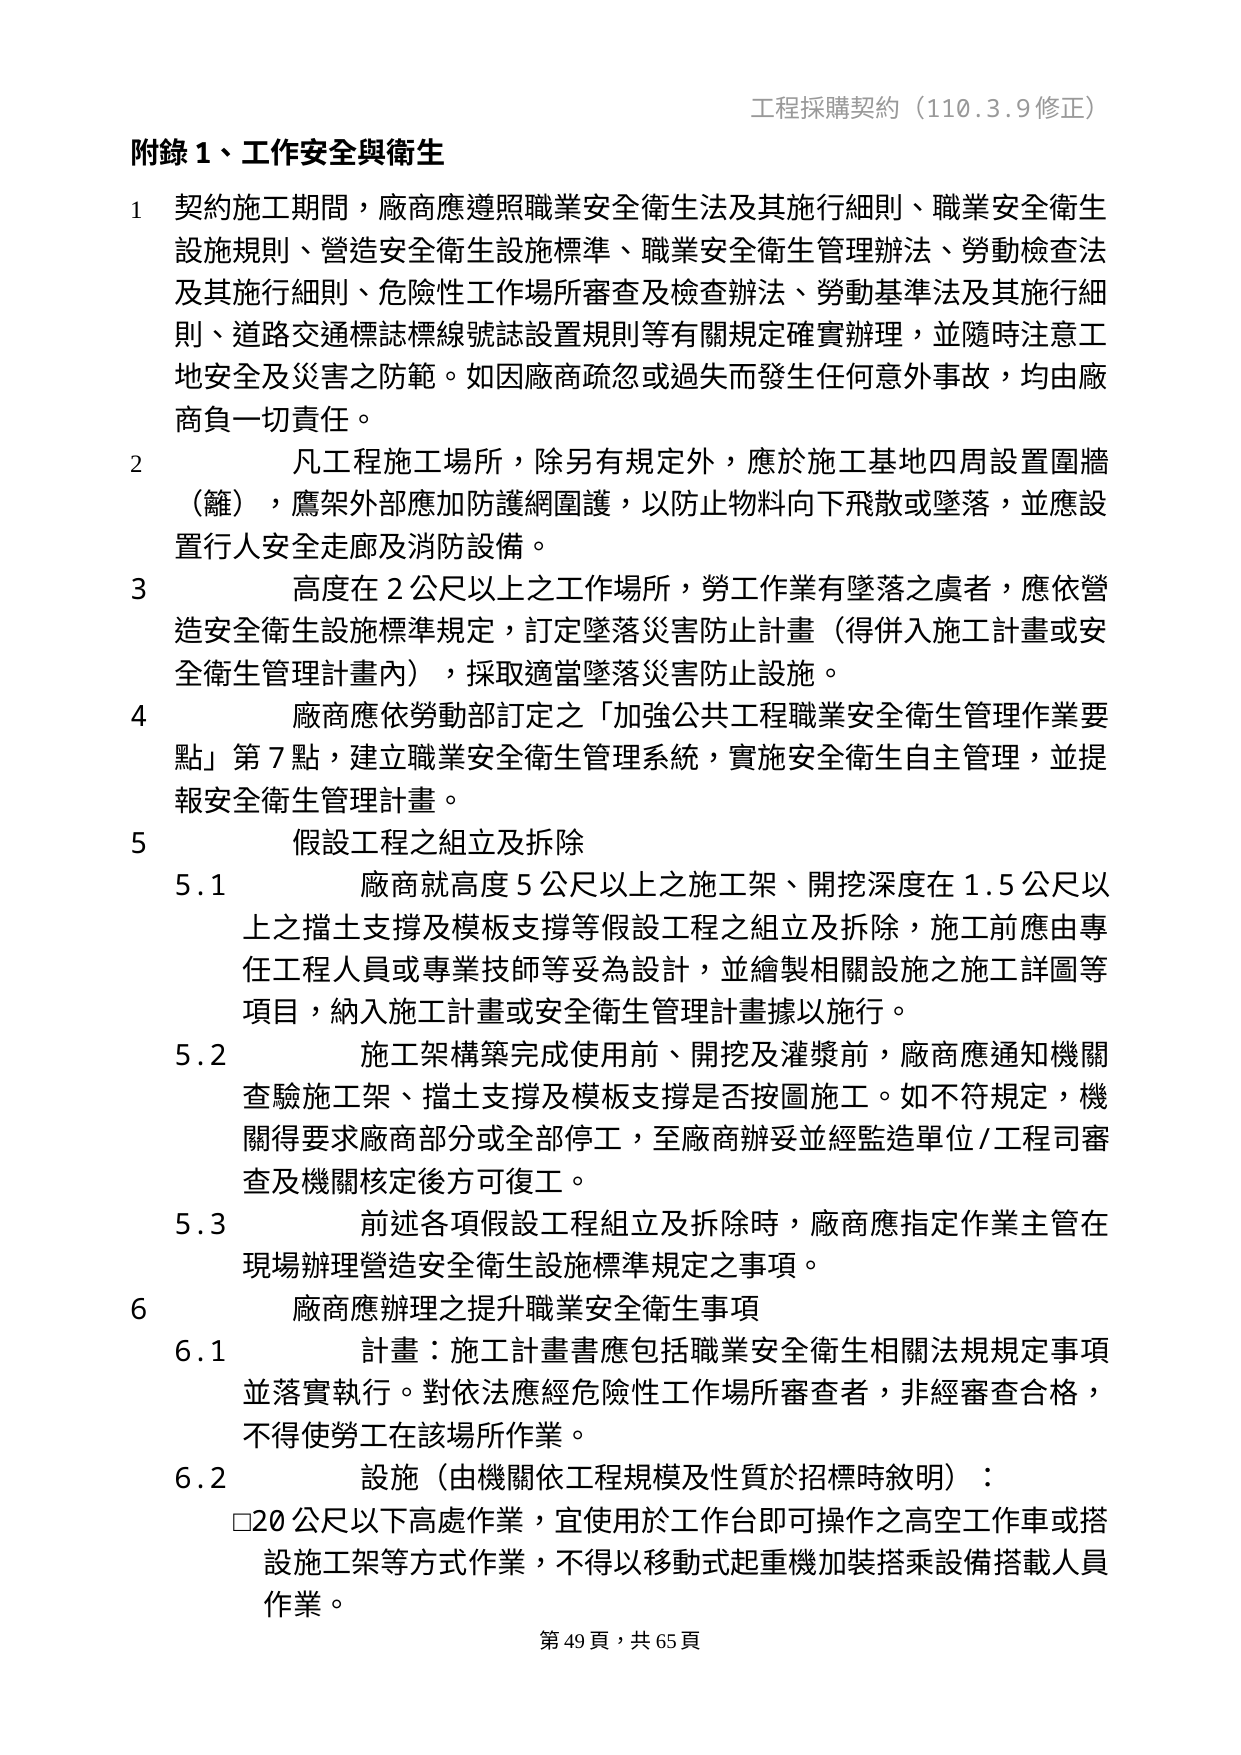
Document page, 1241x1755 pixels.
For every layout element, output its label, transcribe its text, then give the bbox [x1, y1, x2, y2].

list 假設工程之組立及拆除 [130, 819, 1110, 862]
text 附錄1、工作安全與衛生 [130, 130, 1110, 172]
list 契約施工期間，廠商應遵照職業安全衛生法及其施行細則、職業安全衛生設施規則、營造安全衛生設施標準、職業安全衛生管理辦法、勞動檢查法及其施行細則、危險性工作場所審查及檢查辦法、勞動基準法及其施行細則、道路交通標誌標線號誌設置規則等有關規定確實辦理，並隨時注意工地安全及災害之防範。如因廠商疏忽或過失而發生任何意外事故，均由廠商負一切責任。 [130, 185, 1110, 438]
list 前述各項假設工程組立及拆除時，廠商應指定作業主管在現場辦理營造安全衛生設施標準規定之事項。 [174, 1201, 1110, 1285]
list 計畫：施工計畫書應包括職業安全衛生相關法規規定事項，並落實執行。對依法應經危險性工作場所審查者，非經審查合格，不得使勞工在該場所作業。 [174, 1328, 1110, 1455]
list 凡工程施工場所，除另有規定外，應於施工基地四周設置圍牆（籬），鷹架外部應加防護網圍護，以防止物料向下飛散或墜落，並應設置行人安全走廊及消防設備。 [130, 438, 1110, 566]
list 高度在2公尺以上之工作場所，勞工作業有墜落之虞者，應依營造安全衛生設施標準規定，訂定墜落災害防止計畫（得併入施工計畫或安全衛生管理計畫內），採取適當墜落災害防止設施。 [130, 566, 1110, 692]
list 施工架構築完成使用前、開挖及灌漿前，廠商應通知機關查驗施工架、擋土支撐及模板支撐是否按圖施工。如不符規定，機關得要求廠商部分或全部停工，至廠商辦妥並經監造單位/工程司審查及機關核定後方可復工。 [174, 1031, 1110, 1201]
list 設施（由機關依工程規模及性質於招標時敘明）： [174, 1455, 1110, 1497]
text □20公尺以下高處作業，宜使用於工作台即可操作之高空工作車或搭設施工架等方式作業，不得以移動式起重機加裝搭乘設備搭載人員作業。 [233, 1497, 1110, 1624]
list 廠商應依勞動部訂定之「加強公共工程職業安全衛生管理作業要點」第7點，建立職業安全衛生管理系統，實施安全衛生自主管理，並提報安全衛生管理計畫。 [130, 692, 1110, 819]
list 廠商應辦理之提升職業安全衛生事項 [130, 1285, 1110, 1328]
list 廠商就高度5公尺以上之施工架、開挖深度在1.5公尺以上之擋土支撐及模板支撐等假設工程之組立及拆除，施工前應由專任工程人員或專業技師等妥為設計，並繪製相關設施之施工詳圖等項目，納入施工計畫或安全衛生管理計畫據以施行。 [174, 862, 1110, 1031]
